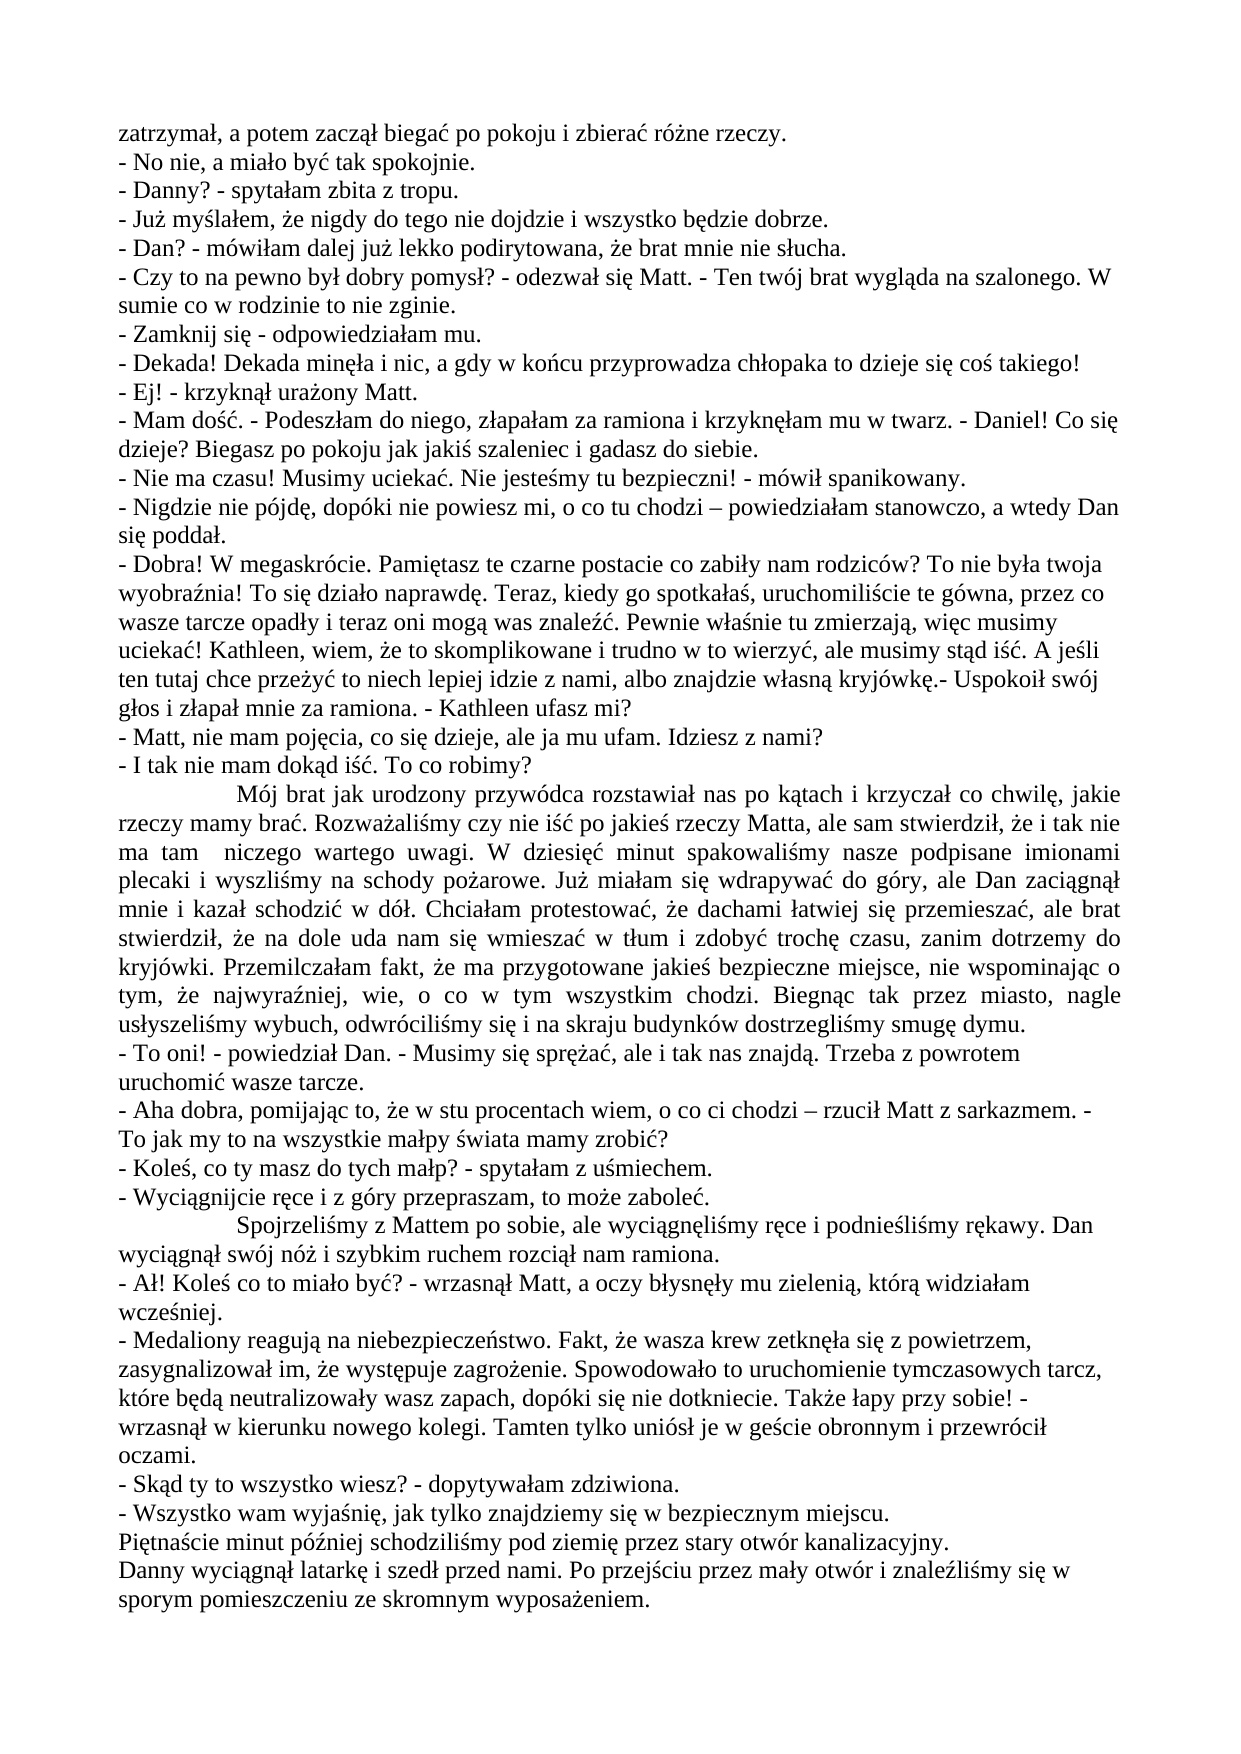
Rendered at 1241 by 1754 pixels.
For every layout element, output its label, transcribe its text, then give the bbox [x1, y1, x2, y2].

text - Już myślałem, że nigdy do tego nie dojdzie i wszystko będzie dobrze. - Dan? - mówiłam dalej już lekko podirytowana, że brat mnie nie słucha. - Czy to na pewno był dobry pomysł? - odezwał się Matt. - Ten twój brat wygląda na szalonego. W sumie co w rodzinie to nie zginie. - Zamknij się - odpowiedziałam mu. - Dekada! Dekada minęła i nic, a gdy w końcu przyprowadza chłopaka to dzieje się coś takiego! - Ej! - krzyknął urażony Matt. - Mam dość. - Podeszłam do niego, złapałam za ramiona i krzyknęłam mu w twarz. - Daniel! Co się dzieje? Biegasz po pokoju jak jakiś szaleniec i gadasz do siebie. - Nie ma czasu! Musimy uciekać. Nie jesteśmy tu bezpieczni! - mówił spanikowany. - Nigdzie nie pójdę, dopóki nie powiesz mi, o co tu chodzi – powiedziałam stanowczo, a wtedy Dan się poddał. - Dobra! W megaskrócie. Pamiętasz te czarne postacie co zabiły nam rodziców? To nie była twoja wyobraźnia! To się działo naprawdę. Teraz, kiedy go spotkałaś, uruchomiliście te gówna, przez co wasze tarcze opadły i teraz oni mogą was znaleźć. Pewnie właśnie tu zmierzają, więc musimy uciekać! Kathleen, wiem, że to skomplikowane i trudno w to wierzyć, ale musimy stąd iść. A jeśli ten tutaj chce przeżyć to niech lepiej idzie z nami, albo znajdzie własną kryjówkę.- Uspokoił swój głos i złapał mnie za ramiona. - Kathleen ufasz mi? - Matt, nie mam pojęcia, co się dzieje, ale ja mu ufam. Idziesz z nami? - I tak nie mam dokąd iść. To co robimy? [118, 204, 1122, 779]
text Mój brat jak urodzony przywódca rozstawiał nas po kątach i krzyczał co chwilę, jakie rzeczy mamy brać. Rozważaliśmy czy nie iść po jakieś rzeczy Matta, ale sam stwierdził, że i tak nie ma tam niczego wartego uwagi. W dziesięć minut spakowaliśmy nasze podpisane imionami plecaki i wyszliśmy na schody pożarowe. Już miałam się wdrapywać do góry, ale Dan zaciągnął mnie i kazał schodzić w dół. Chciałam protestować, że dachami łatwiej się przemieszać, ale brat stwierdził, że na dole uda nam się wmieszać w tłum i zdobyć trochę czasu, zanim dotrzemy do kryjówki. Przemilczałam fakt, że ma przygotowane jakieś bezpieczne miejsce, nie wspominając o tym, że najwyraźniej, wie, o co w tym wszystkim chodzi. Biegnąc tak przez miasto, nagle usłyszeliśmy wybuch, odwróciliśmy się i na skraju budynków dostrzegliśmy smugę dymu. [118, 779, 1122, 1038]
text Spojrzeliśmy z Mattem po sobie, ale wyciągnęliśmy ręce i podnieśliśmy rękawy. Dan wyciągnął swój nóż i szybkim ruchem rozciął nam ramiona. - Ał! Koleś co to miało być? - wrzasnął Matt, a oczy błysnęły mu zielenią, którą widziałam wcześniej. - Medaliony reagują na niebezpieczeństwo. Fakt, że wasza krew zetknęła się z powietrzem, zasygnalizował im, że występuje zagrożenie. Spowodowało to uruchomienie tymczasowych tarcz, które będą neutralizowały wasz zapach, dopóki się nie dotkniecie. Także łapy przy sobie! - wrzasnął w kierunku nowego kolegi. Tamten tylko uniósł je w geście obronnym i przewrócił oczami. - Skąd ty to wszystko wiesz? - dopytywałam zdziwiona. - Wszystko wam wyjaśnię, jak tylko znajdziemy się w bezpiecznym miejscu. [118, 1211, 1122, 1527]
text - To oni! - powiedział Dan. - Musimy się sprężać, ale i tak nas znajdą. Trzeba z powrotem uruchomić wasze tarcze. - Aha dobra, pomijając to, że w stu procentach wiem, o co ci chodzi – rzucił Matt z sarkazmem. - To jak my to na wszystkie małpy świata mamy zrobić? - Koleś, co ty masz do tych małp? - spytałam z uśmiechem. - Wyciągnijcie ręce i z góry przepraszam, to może zaboleć. [118, 1038, 1122, 1211]
text zatrzymał, a potem zaczął biegać po pokoju i zbierać różne rzeczy. - No nie, a miało być tak spokojnie. [118, 118, 1122, 176]
text - Danny? - spytałam zbita z tropu. [118, 176, 1122, 204]
text Piętnaście minut później schodziliśmy pod ziemię przez stary otwór kanalizacyjny. Danny wyciągnął latarkę i szedł przed nami. Po przejściu przez mały otwór i znaleźliśmy się w sporym pomieszczeniu ze skromnym wyposażeniem. [118, 1527, 1122, 1613]
